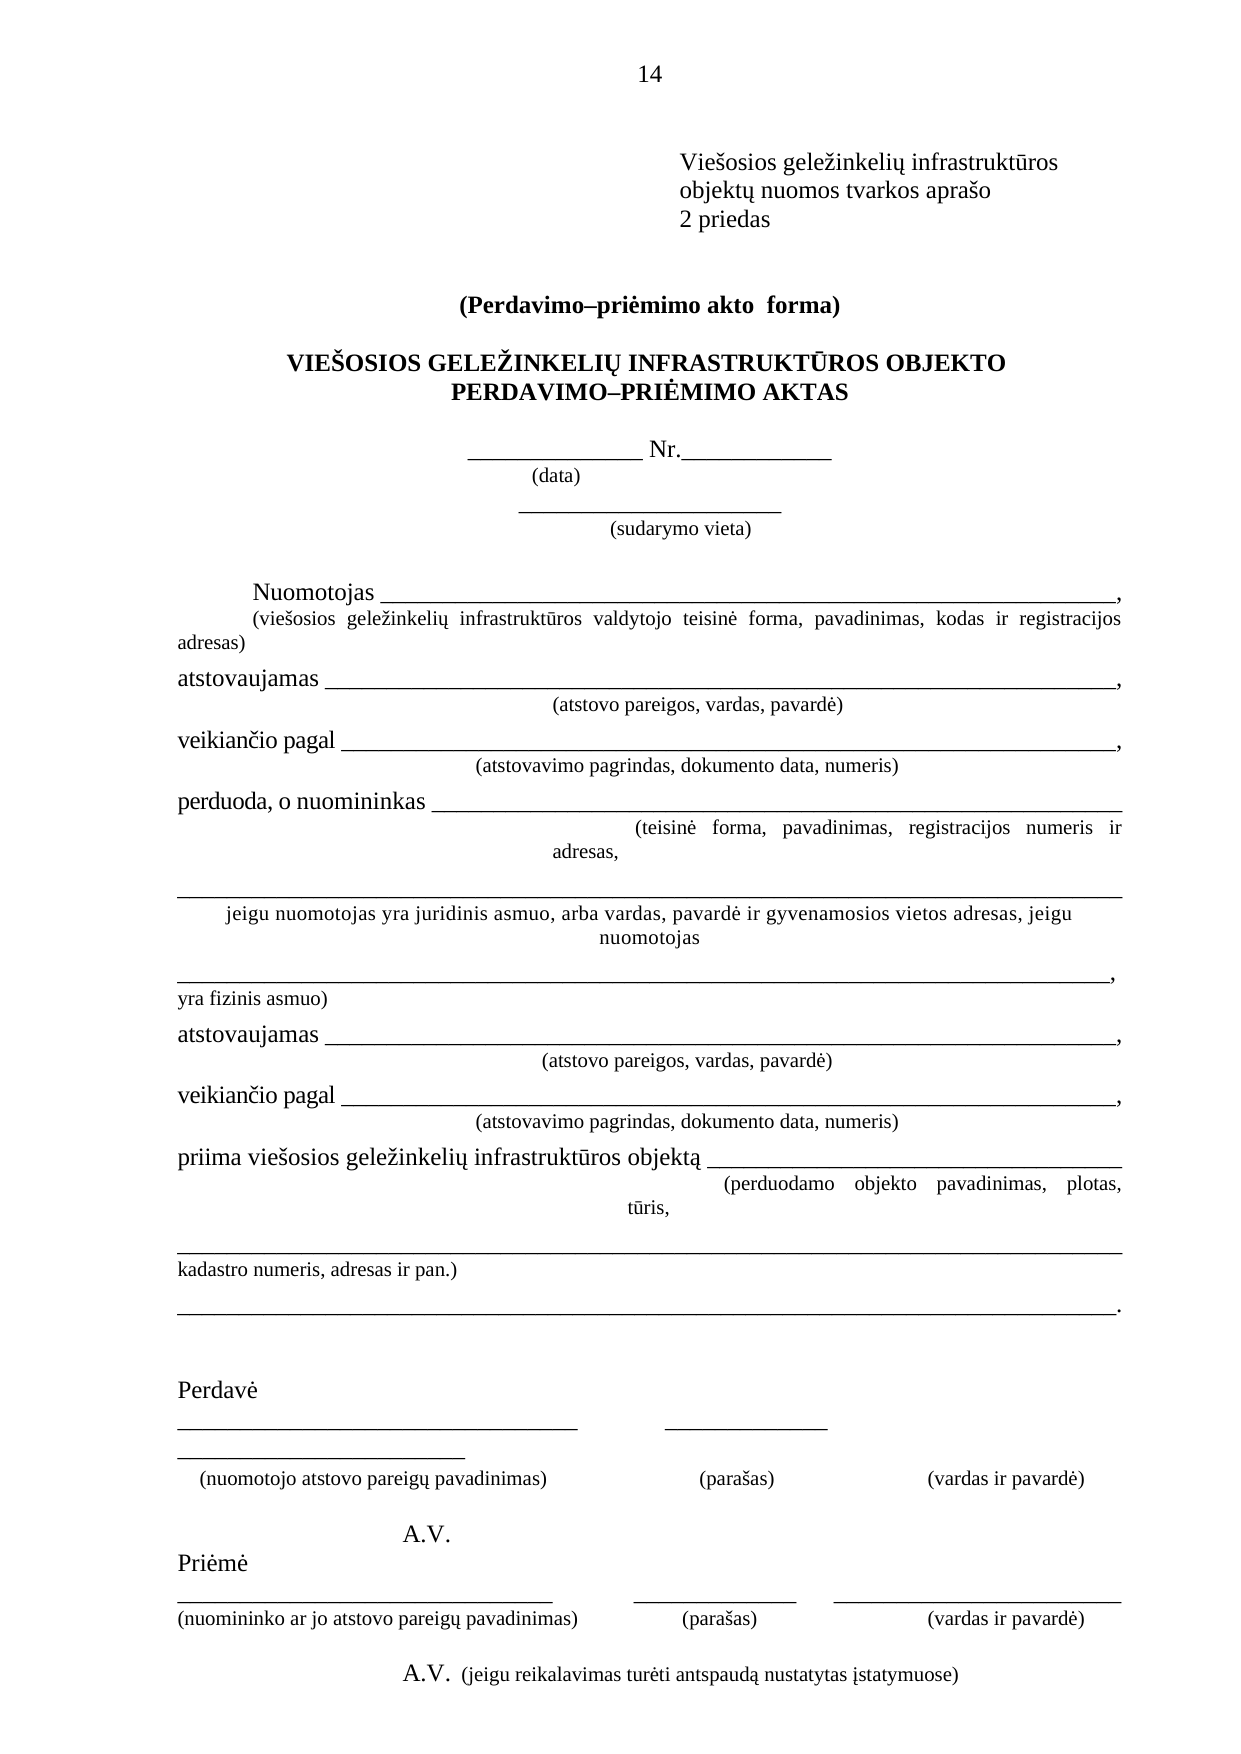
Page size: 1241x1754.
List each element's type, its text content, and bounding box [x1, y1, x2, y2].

text ______________ Nr.____________ [177, 434, 1122, 463]
text priima viešosios geležinkelių infrastruktūros objektą [177, 1133, 1122, 1171]
text , [177, 949, 1122, 986]
text (atstovo pareigos, vardas, pavardė) [177, 1048, 1122, 1072]
text Viešosios geležinkelių infrastruktūros objektų nuomos tvarkos aprašo 2 priedas [679, 147, 1122, 233]
text (Perdavimo–priėmimo akto forma) [177, 291, 1122, 319]
text A.V. (jeigu reikalavimas turėti antspaudą nustatytas įstatymuose) [327, 1658, 1122, 1687]
text (atstovavimo pagrindas, dokumento data, numeris) [177, 1109, 1122, 1133]
text (viešosios geležinkelių infrastruktūros valdytojo teisinė forma, pavadinimas, kodas ir registracijos adresas) [177, 606, 1122, 654]
text (atstovo pareigos, vardas, pavardė) [477, 692, 1122, 716]
text ______________________________ _____________ _______________________ [177, 1577, 1122, 1606]
text atstovaujamas , [177, 654, 1122, 692]
text kadastro numeris, adresas ir pan.) [177, 1257, 1122, 1281]
text veikiančio pagal , [177, 1072, 1122, 1109]
text (perduodamo objekto pavadinimas, plotas, tūris, [627, 1171, 1122, 1219]
text perdavimo–PRIĖMIMO AKTAS [177, 377, 1122, 406]
text atstovaujamas , [177, 1010, 1122, 1048]
text (atstovavimo pagrindas, dokumento data, numeris) [177, 753, 1122, 777]
text Perdavė [177, 1376, 1122, 1404]
text veikiančio pagal , [177, 716, 1122, 753]
text _____________________ [177, 487, 1122, 516]
text Priėmė [177, 1548, 1122, 1577]
text VIEŠOSIOS GELEŽINKELIŲ INFRASTRUKTŪROS OBJEKTO [177, 348, 1122, 377]
text (teisinė forma, pavadinimas, registracijos numeris ir adresas, [552, 815, 1122, 863]
text A.V. [327, 1519, 1122, 1548]
text ________________________________ _____________ _______________________ [177, 1404, 1122, 1462]
text (sudarymo vieta) [177, 516, 1184, 540]
text . [177, 1281, 1122, 1318]
text (nuomotojo atstovo pareigų pavadinimas) (parašas) (vardas ir pavardė) [177, 1462, 1122, 1491]
text (nuomininko ar jo atstovo pareigų pavadinimas) (parašas) (vardas ir pavardė) [177, 1606, 1122, 1630]
text (data) [532, 463, 1122, 487]
text Nuomotojas , [177, 569, 1122, 606]
text jeigu nuomotojas yra juridinis asmuo, arba vardas, pavardė ir gyvenamosios vietos adresas, jeigu nuomotojas [177, 901, 1122, 949]
text perduoda, o nuomininkas [177, 777, 1122, 815]
text yra fizinis asmuo) [177, 986, 1122, 1010]
